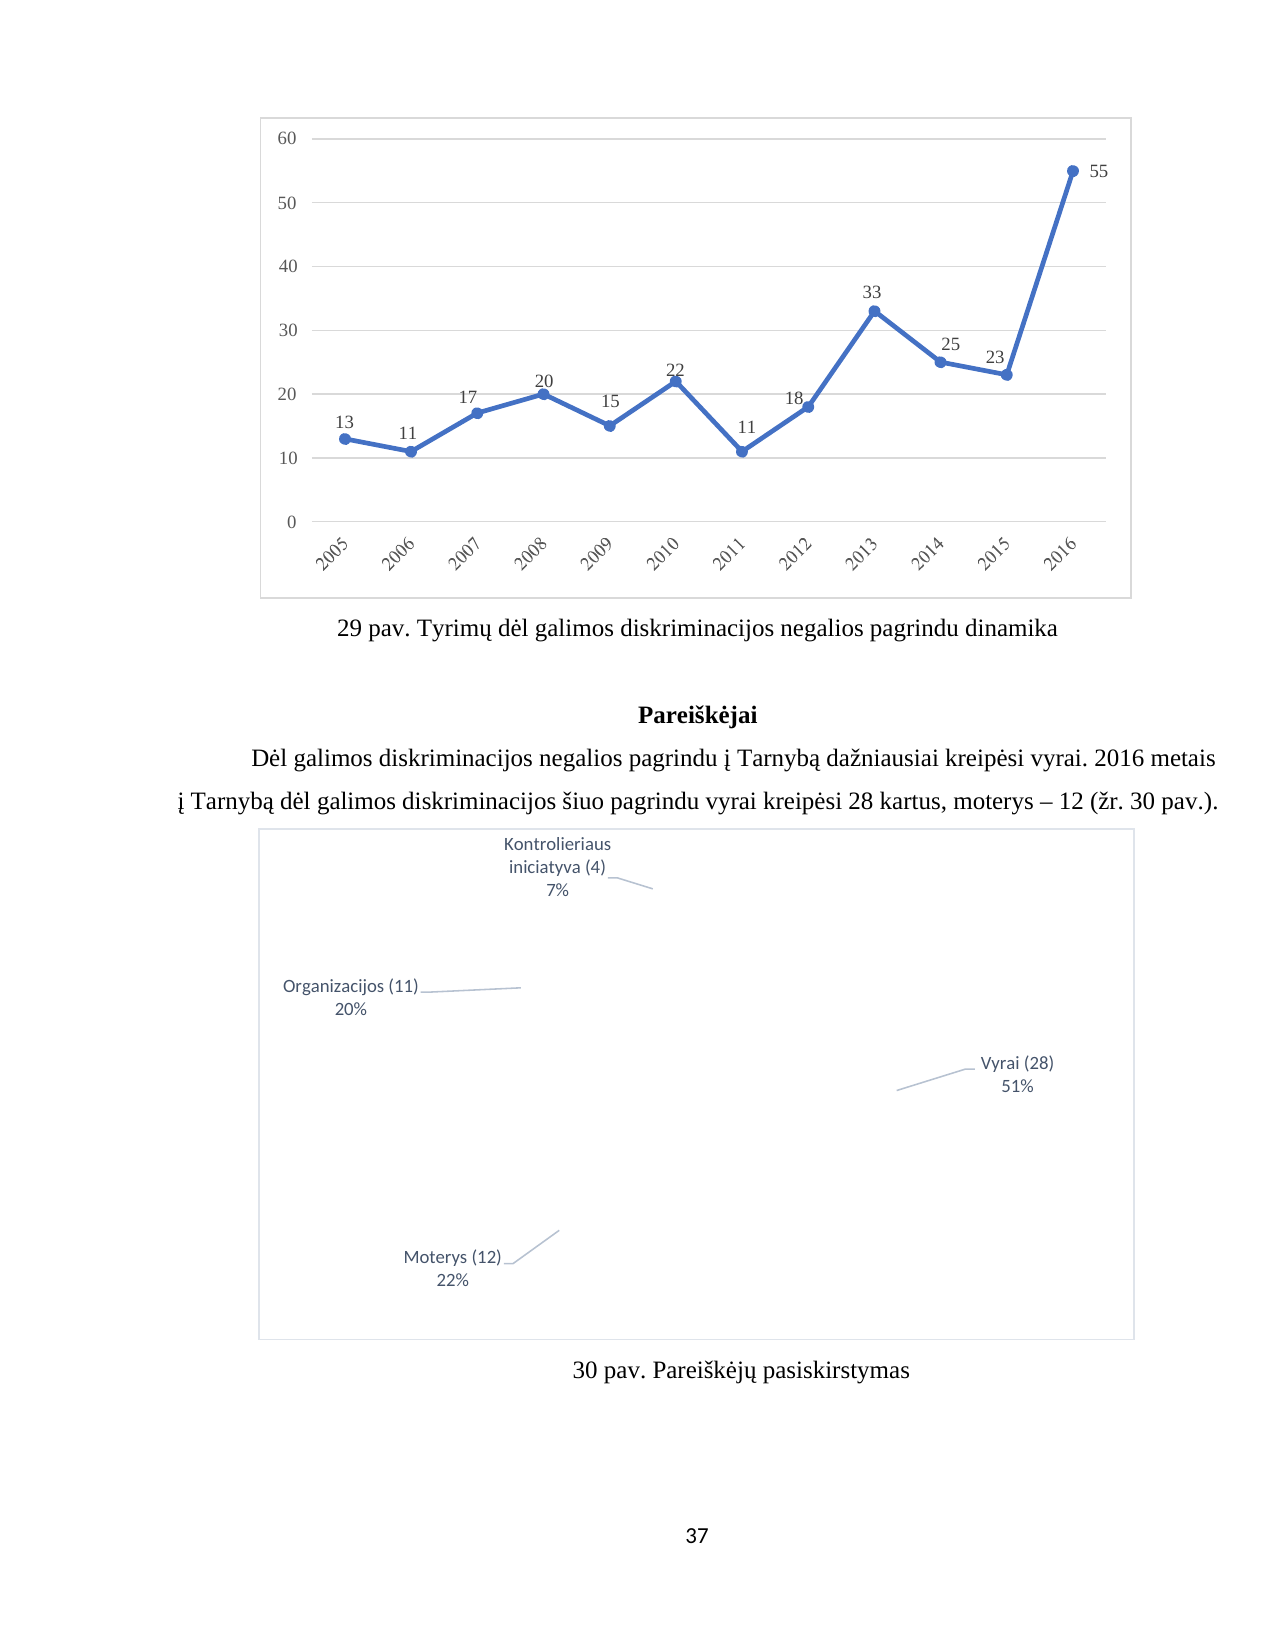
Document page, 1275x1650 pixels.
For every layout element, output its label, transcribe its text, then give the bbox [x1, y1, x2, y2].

text Vyrai (28) [260, 1051, 1054, 1074]
text 15 [601, 395, 649, 412]
text Pareiškėjai [633, 700, 762, 729]
text 20 22 [534, 364, 834, 391]
text į Tarnybą dėl galimos diskriminacijos šiuo pagrindu vyrai kreipėsi 28 kartus, moterys – 12 (žr. 30 pav.). [173, 786, 1222, 814]
text 23 [986, 351, 1011, 364]
text 13 [330, 410, 358, 428]
text 10 [274, 447, 302, 468]
text 30 [274, 318, 302, 340]
text 33 [858, 281, 886, 303]
text 55 [261, 160, 1108, 182]
text [1132, 364, 1229, 391]
text [167, 1074, 258, 1097]
text 22% [432, 1269, 473, 1291]
text [813, 391, 1130, 412]
text [167, 160, 260, 182]
text [167, 428, 260, 444]
text [823, 364, 1130, 391]
text 20 17 [277, 382, 487, 408]
text 29 pav. Tyrimų dėl galimos diskriminacijos negalios pagrindu dinamika [332, 613, 1063, 642]
text [637, 395, 700, 412]
text 11 [737, 416, 789, 437]
text [1063, 191, 1130, 212]
text [1132, 416, 1229, 437]
text [770, 416, 1130, 437]
text [1132, 510, 1229, 532]
text 30 pav. Pareiškėjų pasiskirstymas [572, 1355, 1229, 1384]
text 0 [287, 510, 1130, 532]
text 11 [261, 428, 417, 444]
text Dėl galimos diskriminacijos negalios pagrindu į Tarnybą dažniausiai kreipėsi vyrai. 2016 metais [251, 743, 1229, 771]
text [1132, 191, 1229, 212]
text [1014, 351, 1130, 364]
text 50 [277, 191, 1063, 212]
text 60 [277, 127, 1130, 149]
text 18 [693, 395, 812, 412]
text [167, 1051, 258, 1074]
text 51% [260, 1074, 1033, 1097]
text 20% [330, 997, 371, 1019]
text 25 [936, 333, 964, 351]
text 7% [541, 878, 573, 901]
text [1132, 391, 1229, 412]
text Kontrolieriaus iniciatyva (4) [501, 832, 613, 878]
text [1132, 351, 1229, 364]
text [1132, 127, 1229, 149]
text Organizacijos (11) [278, 974, 423, 997]
text Moterys (12) [398, 1246, 506, 1269]
text 40 [274, 255, 302, 276]
